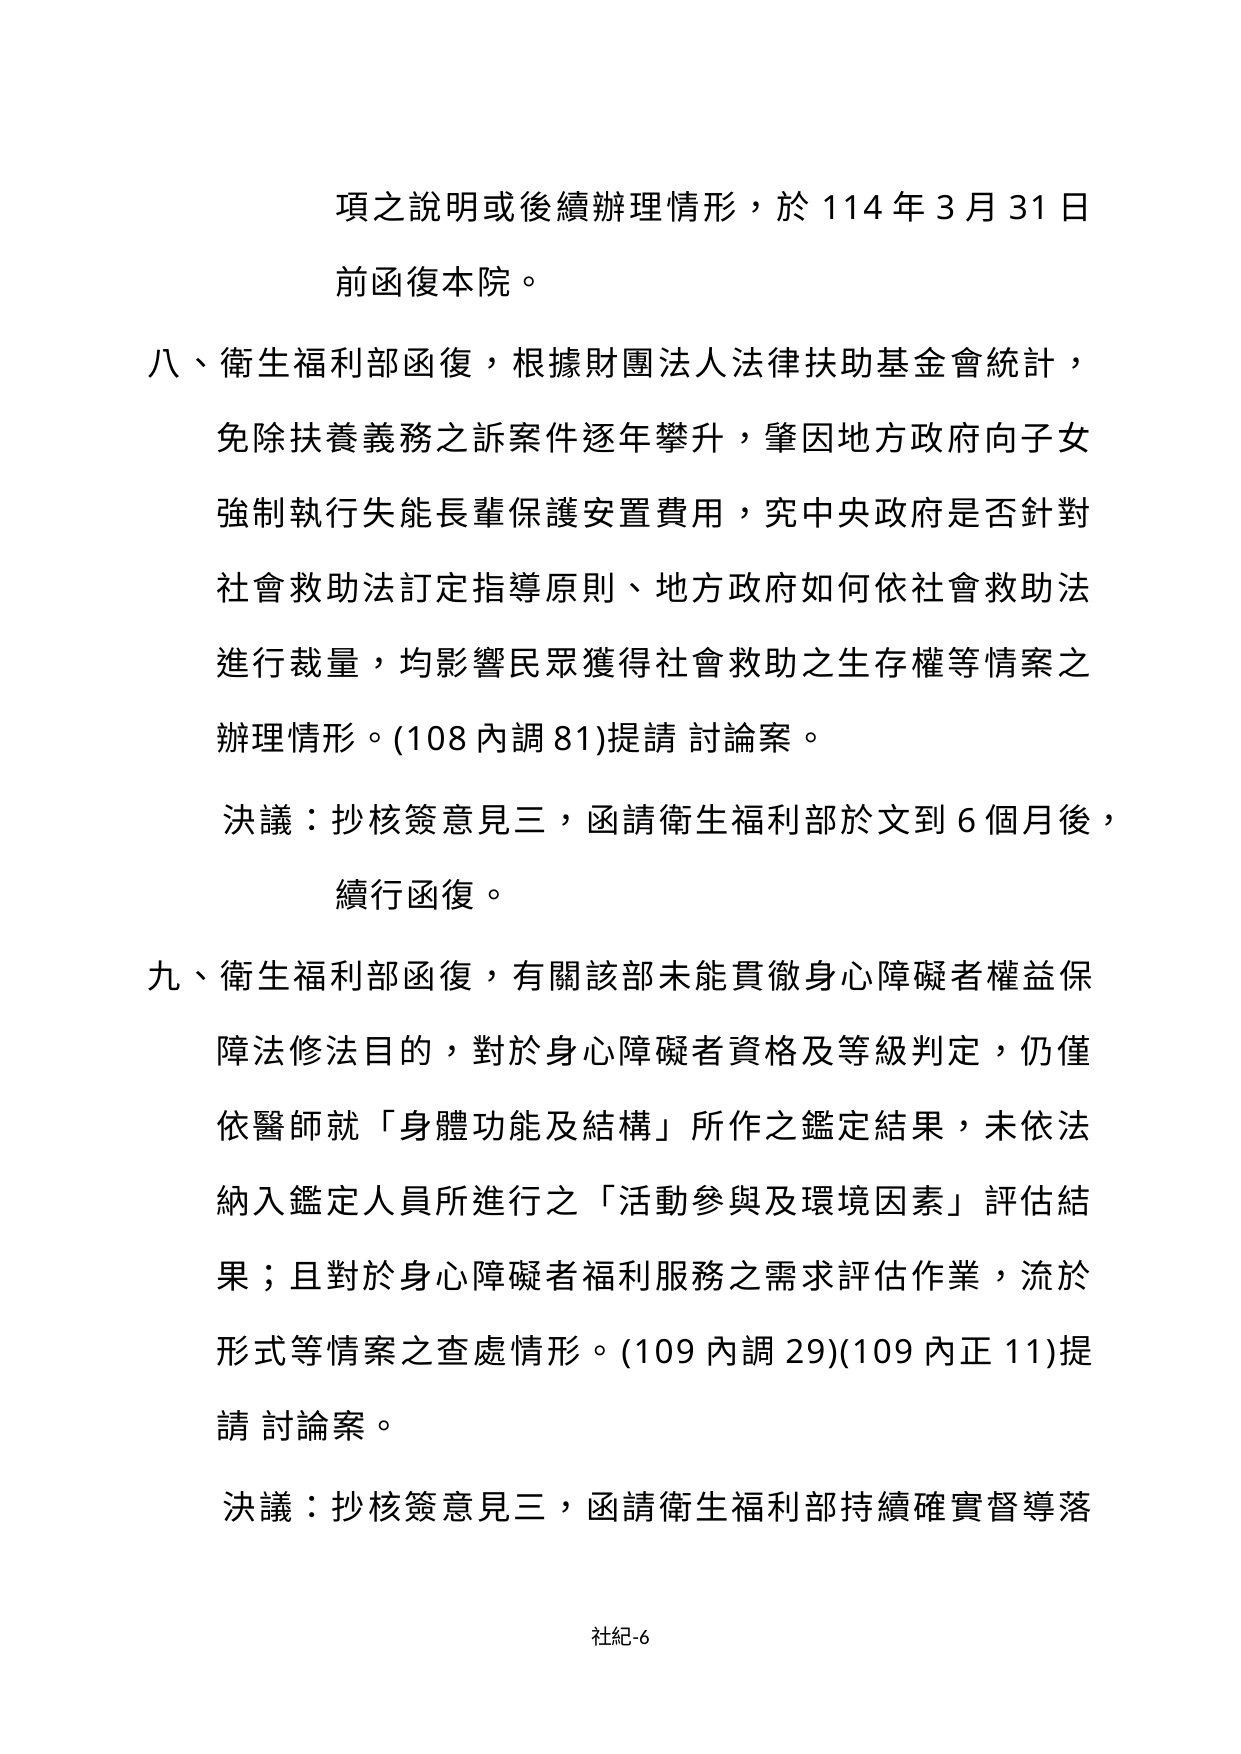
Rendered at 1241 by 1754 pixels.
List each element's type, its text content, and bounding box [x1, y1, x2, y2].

text 八、衛生福利部函復，根據財團法人法律扶助基金會統計，免除扶養義務之訴案件逐年攀升，肇因地方政府向子女強制執行失能長輩保護安置費用，究中央政府是否針對社會救助法訂定指導原則、地方政府如何依社會救助法進行裁量，均影響民眾獲得社會救助之生存權等情案之辦理情形。(108內調81)提請 討論案。 [139, 322, 1101, 776]
text 九、衛生福利部函復，有關該部未能貫徹身心障礙者權益保障法修法目的，對於身心障礙者資格及等級判定，仍僅依醫師就「身體功能及結構」所作之鑑定結果，未依法納入鑑定人員所進行之「活動參與及環境因素」評估結果；且對於身心障礙者福利服務之需求評估作業，流於形式等情案之查處情形。(109內調29)(109內正11)提請 討論案。 [139, 934, 1101, 1463]
text 決議：抄核簽意見三，函請衛生福利部於文到6個月後，續行函復。 [214, 778, 1101, 932]
text 項之說明或後續辦理情形，於114年3月31日前函復本院。 [258, 166, 1101, 320]
text 決議：抄核簽意見三，函請衛生福利部持續確實督導落實辦理，並將113全年經鑑定為「皮質盲(corticalblindness)」之人數(請列表提供，並按縣市別區分)，於114年2月28日前函復本院。 [214, 1466, 1101, 1545]
